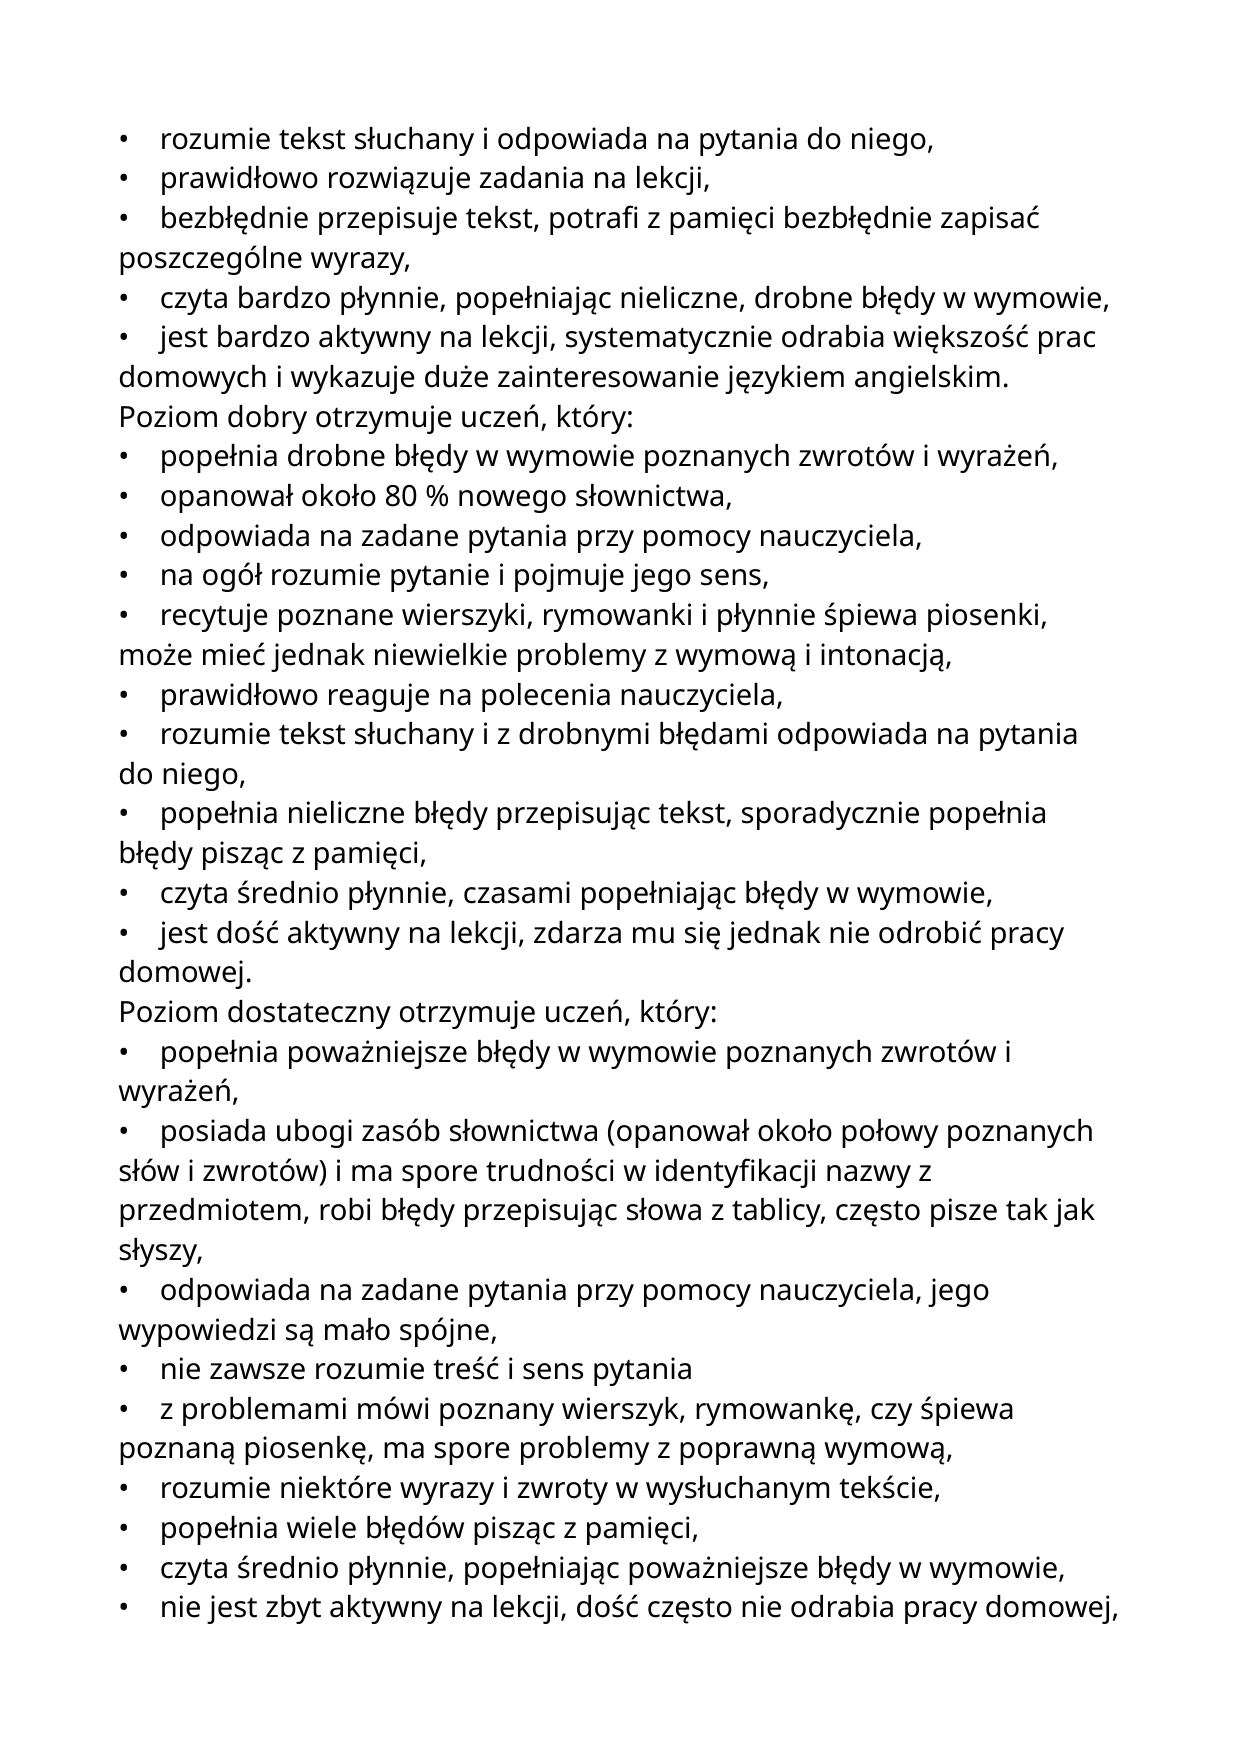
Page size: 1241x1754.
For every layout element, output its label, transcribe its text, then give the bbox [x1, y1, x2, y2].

text • rozumie tekst słuchany i odpowiada na pytania do niego, • prawidłowo rozwiązuje zadania na lekcji, • bezbłędnie przepisuje tekst, potrafi z pamięci bezbłędnie zapisać poszczególne wyrazy, • czyta bardzo płynnie, popełniając nieliczne, drobne błędy w wymowie, • jest bardzo aktywny na lekcji, systematycznie odrabia większość prac domowych i wykazuje duże zainteresowanie językiem angielskim. Poziom dobry otrzymuje uczeń, który: • popełnia drobne błędy w wymowie poznanych zwrotów i wyrażeń, • opanował około 80 % nowego słownictwa, • odpowiada na zadane pytania przy pomocy nauczyciela, • na ogół rozumie pytanie i pojmuje jego sens, • recytuje poznane wierszyki, rymowanki i płynnie śpiewa piosenki, może mieć jednak niewielkie problemy z wymową i intonacją, • prawidłowo reaguje na polecenia nauczyciela, • rozumie tekst słuchany i z drobnymi błędami odpowiada na pytania do niego, • popełnia nieliczne błędy przepisując tekst, sporadycznie popełnia błędy pisząc z pamięci, • czyta średnio płynnie, czasami popełniając błędy w wymowie, • jest dość aktywny na lekcji, zdarza mu się jednak nie odrobić pracy domowej. Poziom dostateczny otrzymuje uczeń, który: • popełnia poważniejsze błędy w wymowie poznanych zwrotów i wyrażeń, • posiada ubogi zasób słownictwa (opanował około połowy poznanych słów i zwrotów) i ma spore trudności w identyfikacji nazwy z przedmiotem, robi błędy przepisując słowa z tablicy, często pisze tak jak słyszy, • odpowiada na zadane pytania przy pomocy nauczyciela, jego wypowiedzi są mało spójne, • nie zawsze rozumie treść i sens pytania • z problemami mówi poznany wierszyk, rymowankę, czy śpiewa poznaną piosenkę, ma spore problemy z poprawną wymową, • rozumie niektóre wyrazy i zwroty w wysłuchanym tekście, • popełnia wiele błędów pisząc z pamięci, • czyta średnio płynnie, popełniając poważniejsze błędy w wymowie, • nie jest zbyt aktywny na lekcji, dość często nie odrabia pracy domowej, [118, 118, 1122, 1626]
